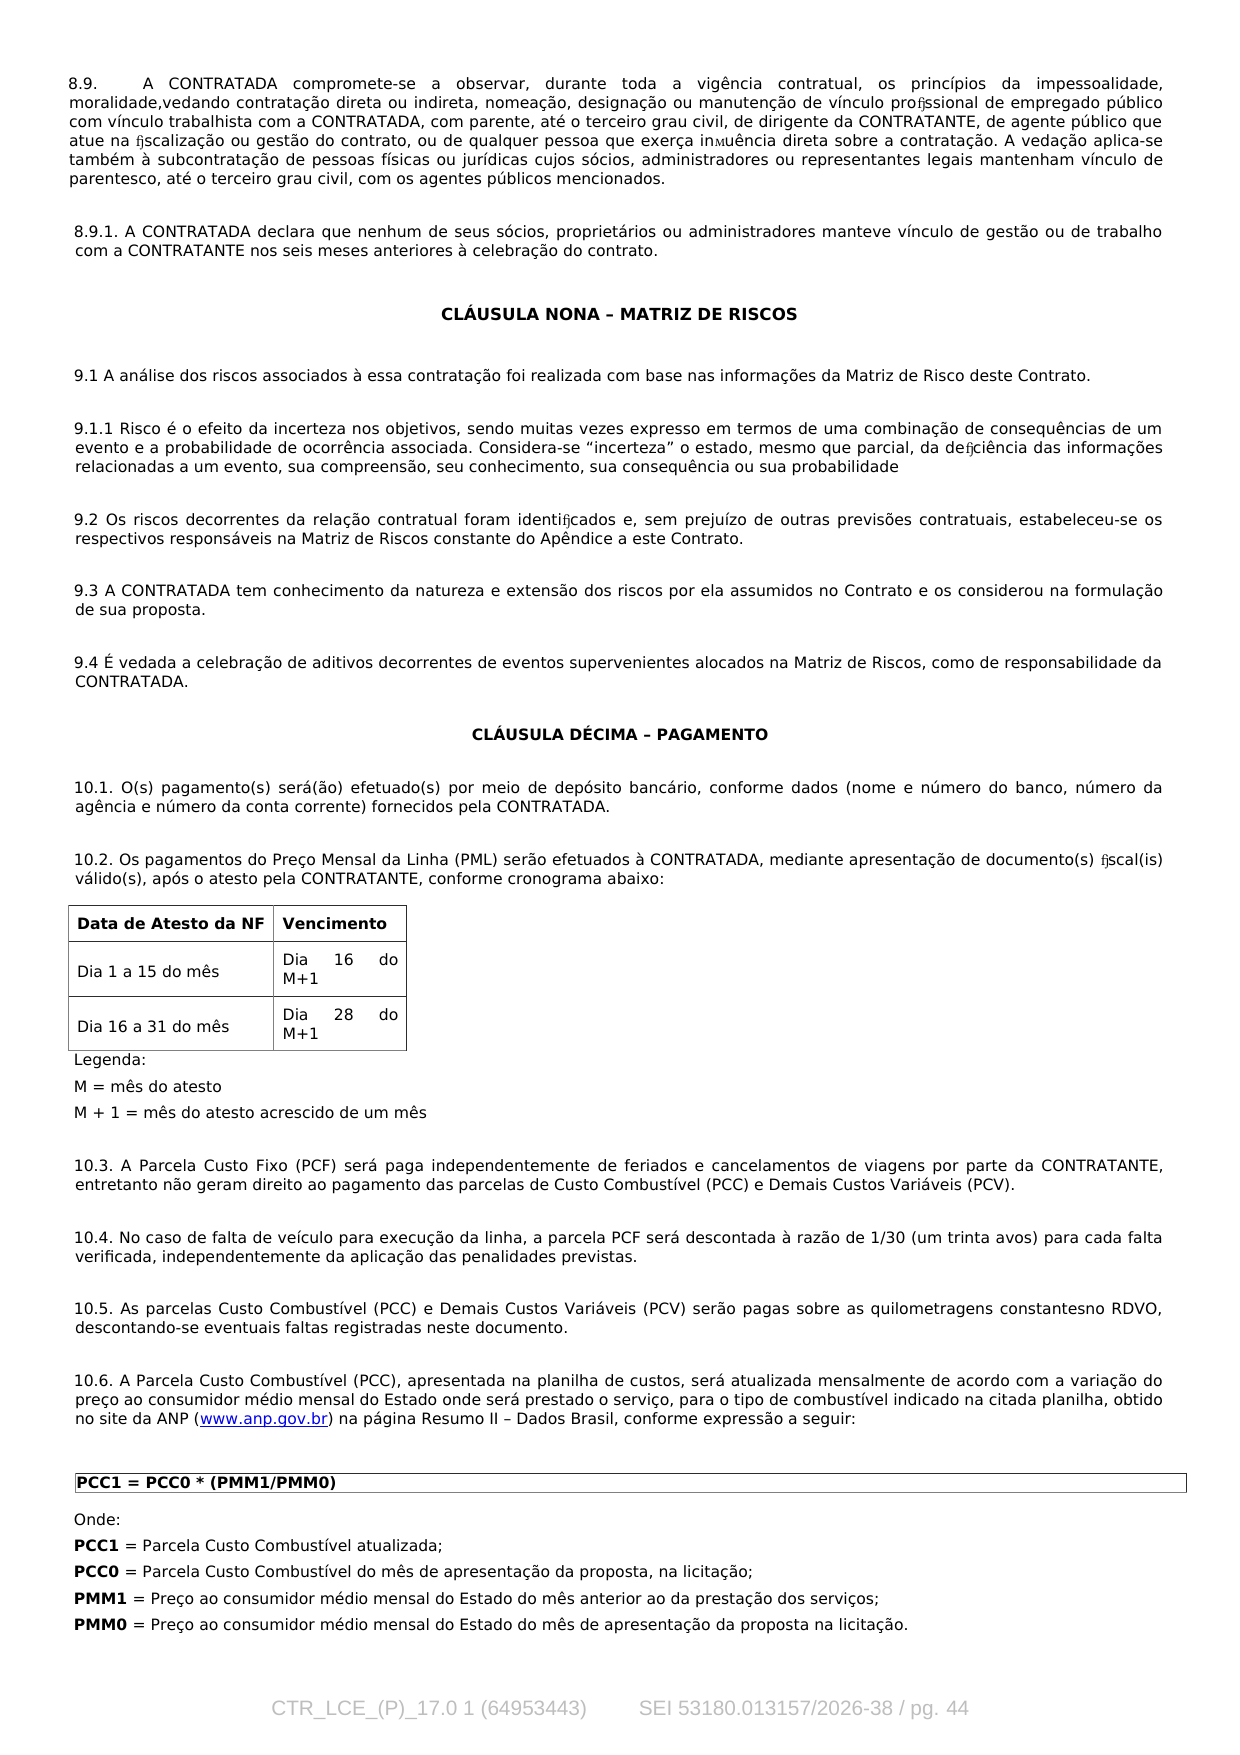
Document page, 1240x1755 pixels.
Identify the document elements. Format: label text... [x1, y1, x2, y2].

text 10.1. O(s) pagamento(s) será(ão) efetuado(s) por meio de depósito bancário, conforme dados (nome e número do banco, número da agência e número da conta corrente) fornecidos pela CONTRATADA. [74, 779, 1165, 816]
text PCC0 = Parcela Custo Combustível do mês de apresentação da proposta, na licitação; [74, 1563, 1165, 1581]
text Onde: [74, 1510, 1165, 1529]
text 10.5. As parcelas Custo Combustível (PCC) e Demais Custos Variáveis (PCV) serão pagas sobre as quilometragens constantesno RDVO, descontando-se eventuais faltas registradas neste documento. [74, 1300, 1165, 1337]
text PCC1 = Parcela Custo Combustível atualizada; [74, 1537, 1165, 1555]
text M + 1 = mês do atesto acrescido de um mês [74, 1104, 1165, 1122]
text Legenda: [74, 1051, 1165, 1069]
text 9.1.1 Risco é o efeito da incerteza nos objetivos, sendo muitas vezes expresso em termos de uma combinação de consequências de um evento e a probabilidade de ocorrência associada. Considera-se “incerteza” o estado, mesmo que parcial, da deciência das informações relacionadas a um evento, sua compreensão, seu conhecimento, sua consequência ou sua probabilidade [74, 420, 1165, 476]
table_cell Dia 1 a 15 do mês [69, 942, 273, 996]
text CLÁUSULA DÉCIMA – PAGAMENTO [69, 726, 1171, 744]
text 9.2 Os riscos decorrentes da relação contratual foram identicados e, sem prejuízo de outras previsões contratuais, estabeleceu-se os respectivos responsáveis na Matriz de Riscos constante do Apêndice a este Contrato. [74, 511, 1165, 548]
table_header Vencimento [274, 906, 406, 941]
text 10.2. Os pagamentos do Preço Mensal da Linha (PML) serão efetuados à CONTRATADA, mediante apresentação de documento(s) scal(is) válido(s), após o atesto pela CONTRATANTE, conforme cronograma abaixo: [74, 851, 1165, 888]
table_cell Dia 16 do M+1 [274, 942, 406, 996]
text 8.9.1. A CONTRATADA declara que nenhum de seus sócios, proprietários ou administradores manteve vínculo de gestão ou de trabalho com a CONTRATANTE nos seis meses anteriores à celebração do contrato. [74, 223, 1165, 260]
text PCC1 = PCC0 * (PMM1/PMM0) [76, 1474, 1186, 1492]
text 9.1 A análise dos riscos associados à essa contratação foi realizada com base nas informações da Matriz de Risco deste Contrato. [74, 367, 1165, 385]
text 10.6. A Parcela Custo Combustível (PCC), apresentada na planilha de custos, será atualizada mensalmente de acordo com a variação do preço ao consumidor médio mensal do Estado onde será prestado o serviço, para o tipo de combustível indicado na citada planilha, obtido no site da ANP (www.anp.gov.br) na página Resumo II – Dados Brasil, conforme expressão a seguir: [74, 1372, 1165, 1428]
text M = mês do atesto [74, 1078, 1165, 1096]
text 9.4 É vedada a celebração de aditivos decorrentes de eventos supervenientes alocados na Matriz de Riscos, como de responsabilidade da CONTRATADA. [74, 654, 1165, 691]
text 9.3 A CONTRATADA tem conhecimento da natureza e extensão dos riscos por ela assumidos no Contrato e os considerou na formulação de sua proposta. [74, 582, 1165, 619]
table_header Data de Atesto da NF [69, 906, 273, 941]
subtitle CLÁUSULA NONA – MATRIZ DE RISCOS [69, 305, 1170, 324]
table_cell Dia 28 do M+1 [274, 997, 406, 1050]
text 10.3. A Parcela Custo Fixo (PCF) será paga independentemente de feriados e cancelamentos de viagens por parte da CONTRATANTE, entretanto não geram direito ao pagamento das parcelas de Custo Combustível (PCC) e Demais Custos Variáveis (PCV). [74, 1157, 1165, 1194]
text PMM0 = Preço ao consumidor médio mensal do Estado do mês de apresentação da proposta na licitação. [74, 1616, 1165, 1634]
list A CONTRATADA compromete-se a observar, durante toda a vigência contratual, os princípios da impessoalidade, moralidade,vedando contratação direta ou indireta, nomeação, designação ou manutenção de vínculo prossional de empregado público com vínculo trabalhista com a CONTRATADA, com parente, até o terceiro grau civil, de dirigente da CONTRATANTE, de agente público que atue na scalização ou gestão do contrato, ou de qualquer pessoa que exerça inuência direta sobre a contratação. A vedação aplica-se também à subcontratação de pessoas físicas ou jurídicas cujos sócios, administradores ou representantes legais mantenham vínculo de parentesco, até o terceiro grau civil, com os agentes públicos mencionados. [68, 75, 1165, 188]
text 10.4. No caso de falta de veículo para execução da linha, a parcela PCF será descontada à razão de 1/30 (um trinta avos) para cada falta verificada, independentemente da aplicação das penalidades previstas. [74, 1228, 1165, 1266]
text PMM1 = Preço ao consumidor médio mensal do Estado do mês anterior ao da prestação dos serviços; [74, 1590, 1165, 1608]
table_cell Dia 16 a 31 do mês [69, 997, 273, 1050]
